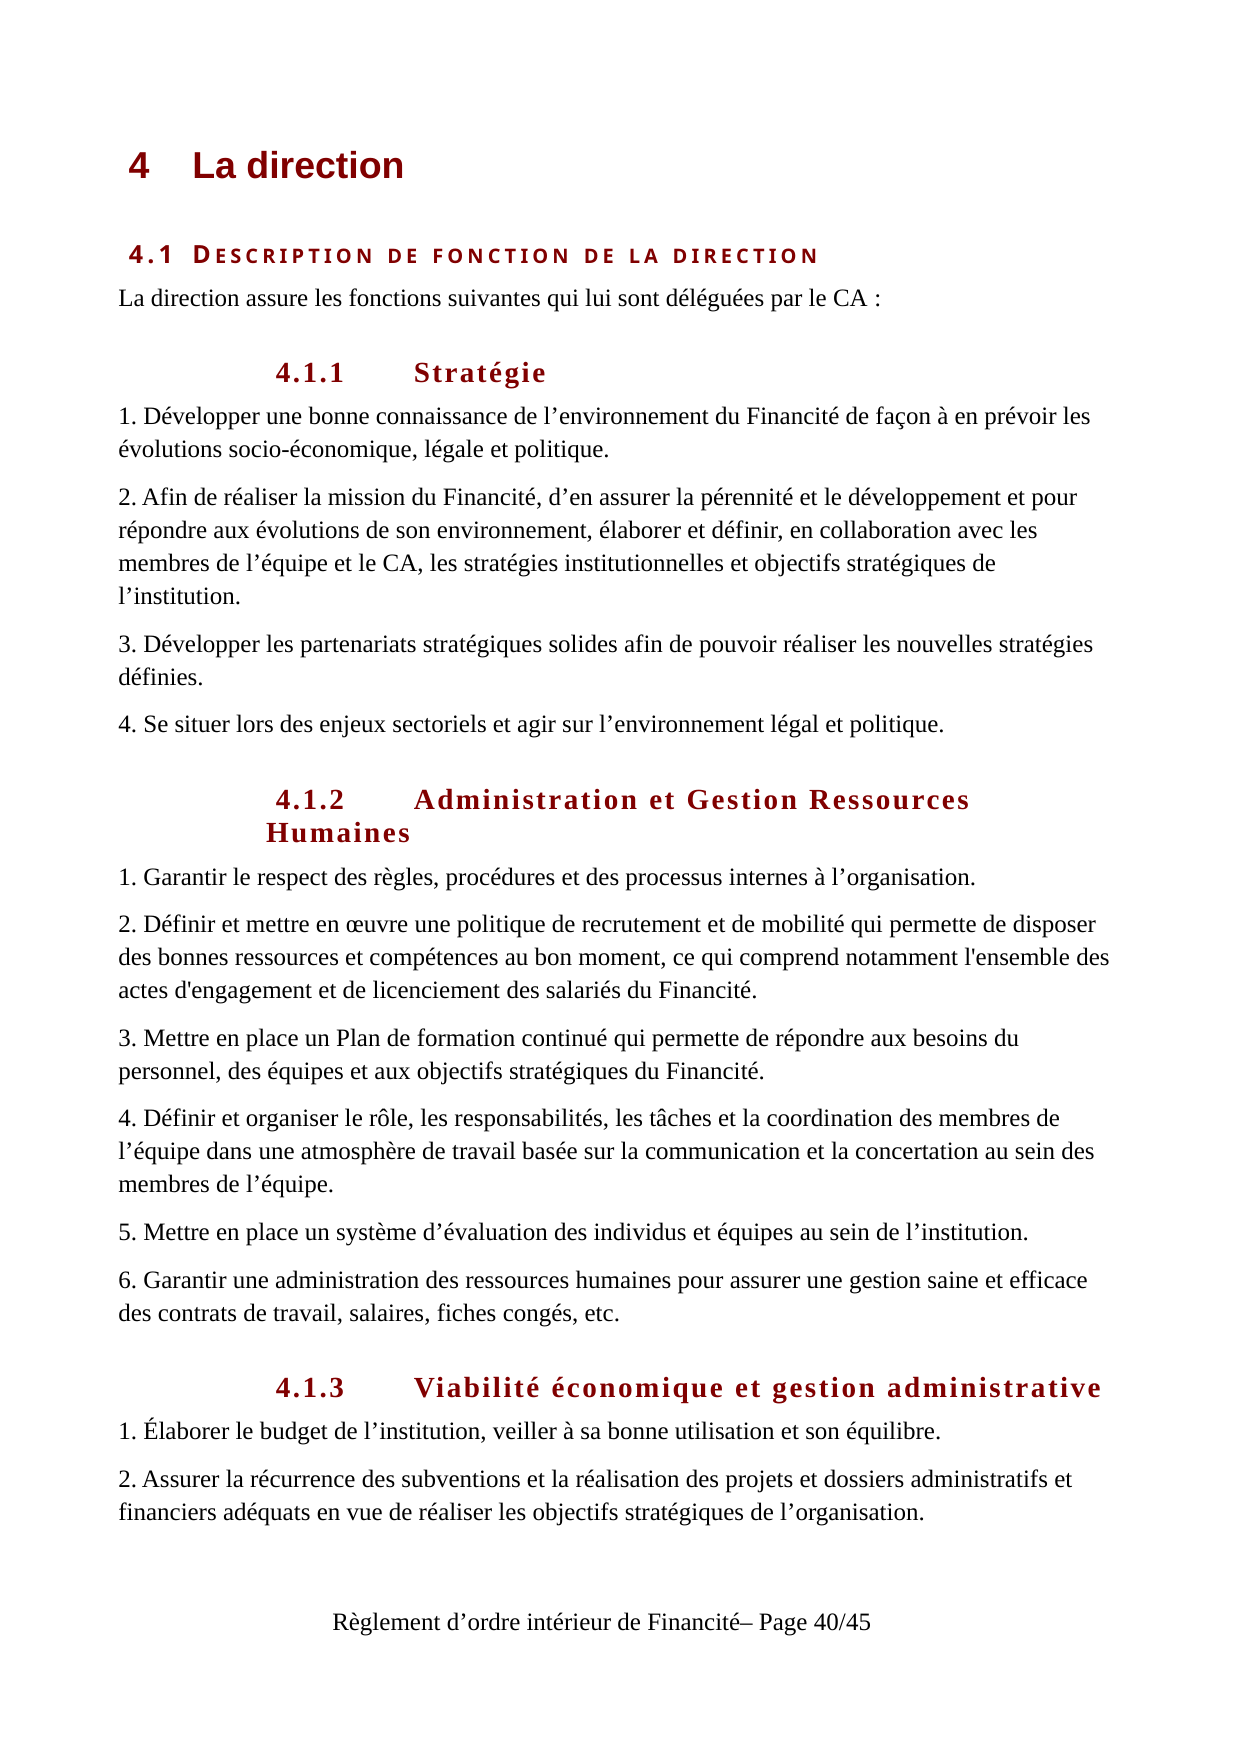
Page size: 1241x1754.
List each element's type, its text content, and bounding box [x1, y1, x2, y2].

text 1. Élaborer le budget de l’institution, veiller à sa bonne utilisation et son équilibre. [118, 1416, 1122, 1445]
text 6. Garantir une administration des ressources humaines pour assurer une gestion saine et efficace des contrats de travail, salaires, fiches congés, etc. [118, 1265, 1122, 1326]
subtitle Description de fonction de la direction [118, 236, 1122, 270]
text 3. Mettre en place un Plan de formation continué qui permette de répondre aux besoins du personnel, des équipes et aux objectifs stratégiques du Financité. [118, 1023, 1122, 1084]
text 2. Assurer la récurrence des subventions et la réalisation des projets et dossiers administratifs et financiers adéquats en vue de réaliser les objectifs stratégiques de l’organisation. [118, 1464, 1122, 1526]
text 4. Définir et organiser le rôle, les responsabilités, les tâches et la coordination des membres de l’équipe dans une atmosphère de travail basée sur la communication et la concertation au sein des membres de l’équipe. [118, 1103, 1122, 1198]
text 1. Développer une bonne connaissance de l’environnement du Financité de façon à en prévoir les évolutions socio-économique, légale et politique. [118, 401, 1122, 463]
text 2. Définir et mettre en œuvre une politique de recrutement et de mobilité qui permette de disposer des bonnes ressources et compétences au bon moment, ce qui comprend notamment l'ensemble des actes d'engagement et de licenciement des salariés du Financité. [118, 909, 1122, 1004]
subtitle La direction [118, 143, 1122, 186]
subtitle Stratégie [266, 355, 1122, 389]
subtitle Administration et Gestion Ressources Humaines [266, 782, 1122, 849]
text 5. Mettre en place un système d’évaluation des individus et équipes au sein de l’institution. [118, 1217, 1122, 1246]
text 2. Afin de réaliser la mission du Financité, d’en assurer la pérennité et le développement et pour répondre aux évolutions de son environnement, élaborer et définir, en collaboration avec les membres de l’équipe et le CA, les stratégies institutionnelles et objectifs stratégiques de l’institution. [118, 482, 1122, 610]
text 4. Se situer lors des enjeux sectoriels et agir sur l’environnement légal et politique. [118, 709, 1122, 738]
subtitle Viabilité économique et gestion administrative [266, 1370, 1122, 1404]
text La direction assure les fonctions suivantes qui lui sont déléguées par le CA : [118, 283, 1122, 312]
text 1. Garantir le respect des règles, procédures et des processus internes à l’organisation. [118, 862, 1122, 890]
text 3. Développer les partenariats stratégiques solides afin de pouvoir réaliser les nouvelles stratégies définies. [118, 629, 1122, 691]
